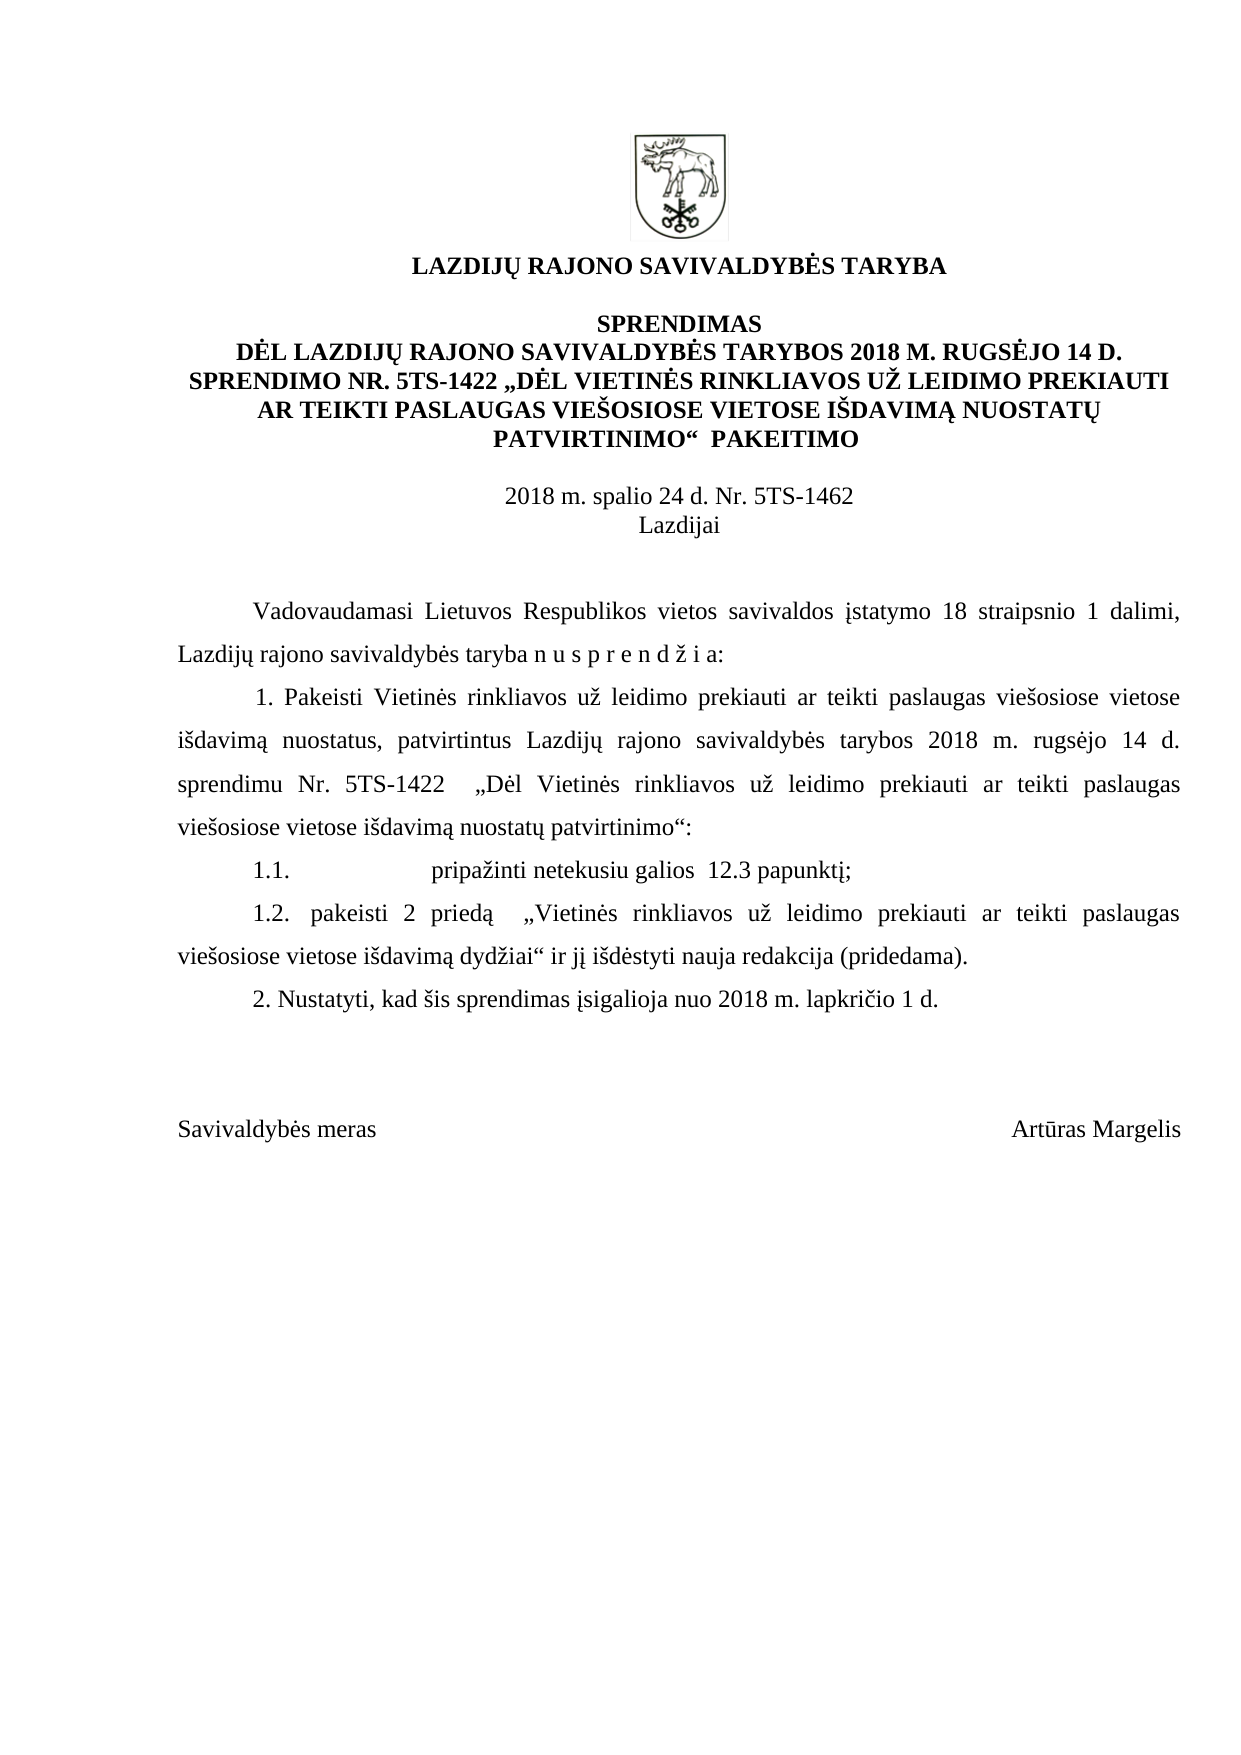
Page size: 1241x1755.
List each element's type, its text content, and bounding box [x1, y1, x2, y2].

text 1.2. pakeisti 2 priedą „Vietinės rinkliavos už leidimo prekiauti ar teikti paslaugas viešosiose vietose išdavimą dydžiai“ ir jį išdėstyti nauja redakcija (pridedama). [177, 898, 1181, 970]
text Lazdijai [177, 510, 1181, 539]
text 1. Pakeisti Vietinės rinkliavos už leidimo prekiauti ar teikti paslaugas viešosiose vietose išdavimą nuostatus, patvirtintus Lazdijų rajono savivaldybės tarybos 2018 m. rugsėjo 14 d. sprendimu Nr. 5TS-1422 „Dėl Vietinės rinkliavos už leidimo prekiauti ar teikti paslaugas viešosiose vietose išdavimą nuostatų patvirtinimo“: [177, 682, 1181, 841]
text Savivaldybės meras Artūras Margelis [177, 1114, 1181, 1142]
text SPRENDIMAS [177, 309, 1181, 337]
text LAZDIJŲ RAJONO SAVIVALDYBĖS TARYBA [177, 251, 1181, 280]
text DĖL LAZDIJŲ RAJONO SAVIVALDYBĖS TARYBOS 2018 M. RUGSĖJO 14 D. SPRENDIMO NR. 5TS-1422 „DĖL VIETINĖS RINKLIAVOS UŽ LEIDIMO PREKIAUTI AR TEIKTI PASLAUGAS VIEŠOSIOSE VIETOSE IŠDAVIMĄ NUOSTATŲ PATVIRTINIMO“ PAKEITIMO [177, 337, 1181, 452]
text Vadovaudamasi Lietuvos Respublikos vietos savivaldos įstatymo 18 straipsnio 1 dalimi, Lazdijų rajono savivaldybės taryba n u s p r e n d ž i a: [177, 596, 1181, 668]
text 2. Nustatyti, kad šis sprendimas įsigalioja nuo 2018 m. lapkričio 1 d. [252, 984, 1181, 1013]
text 1.1. pripažinti netekusiu galios 12.3 papunktį; [252, 855, 1181, 884]
text 2018 m. spalio 24 d. Nr. 5TS-1462 [177, 481, 1181, 510]
